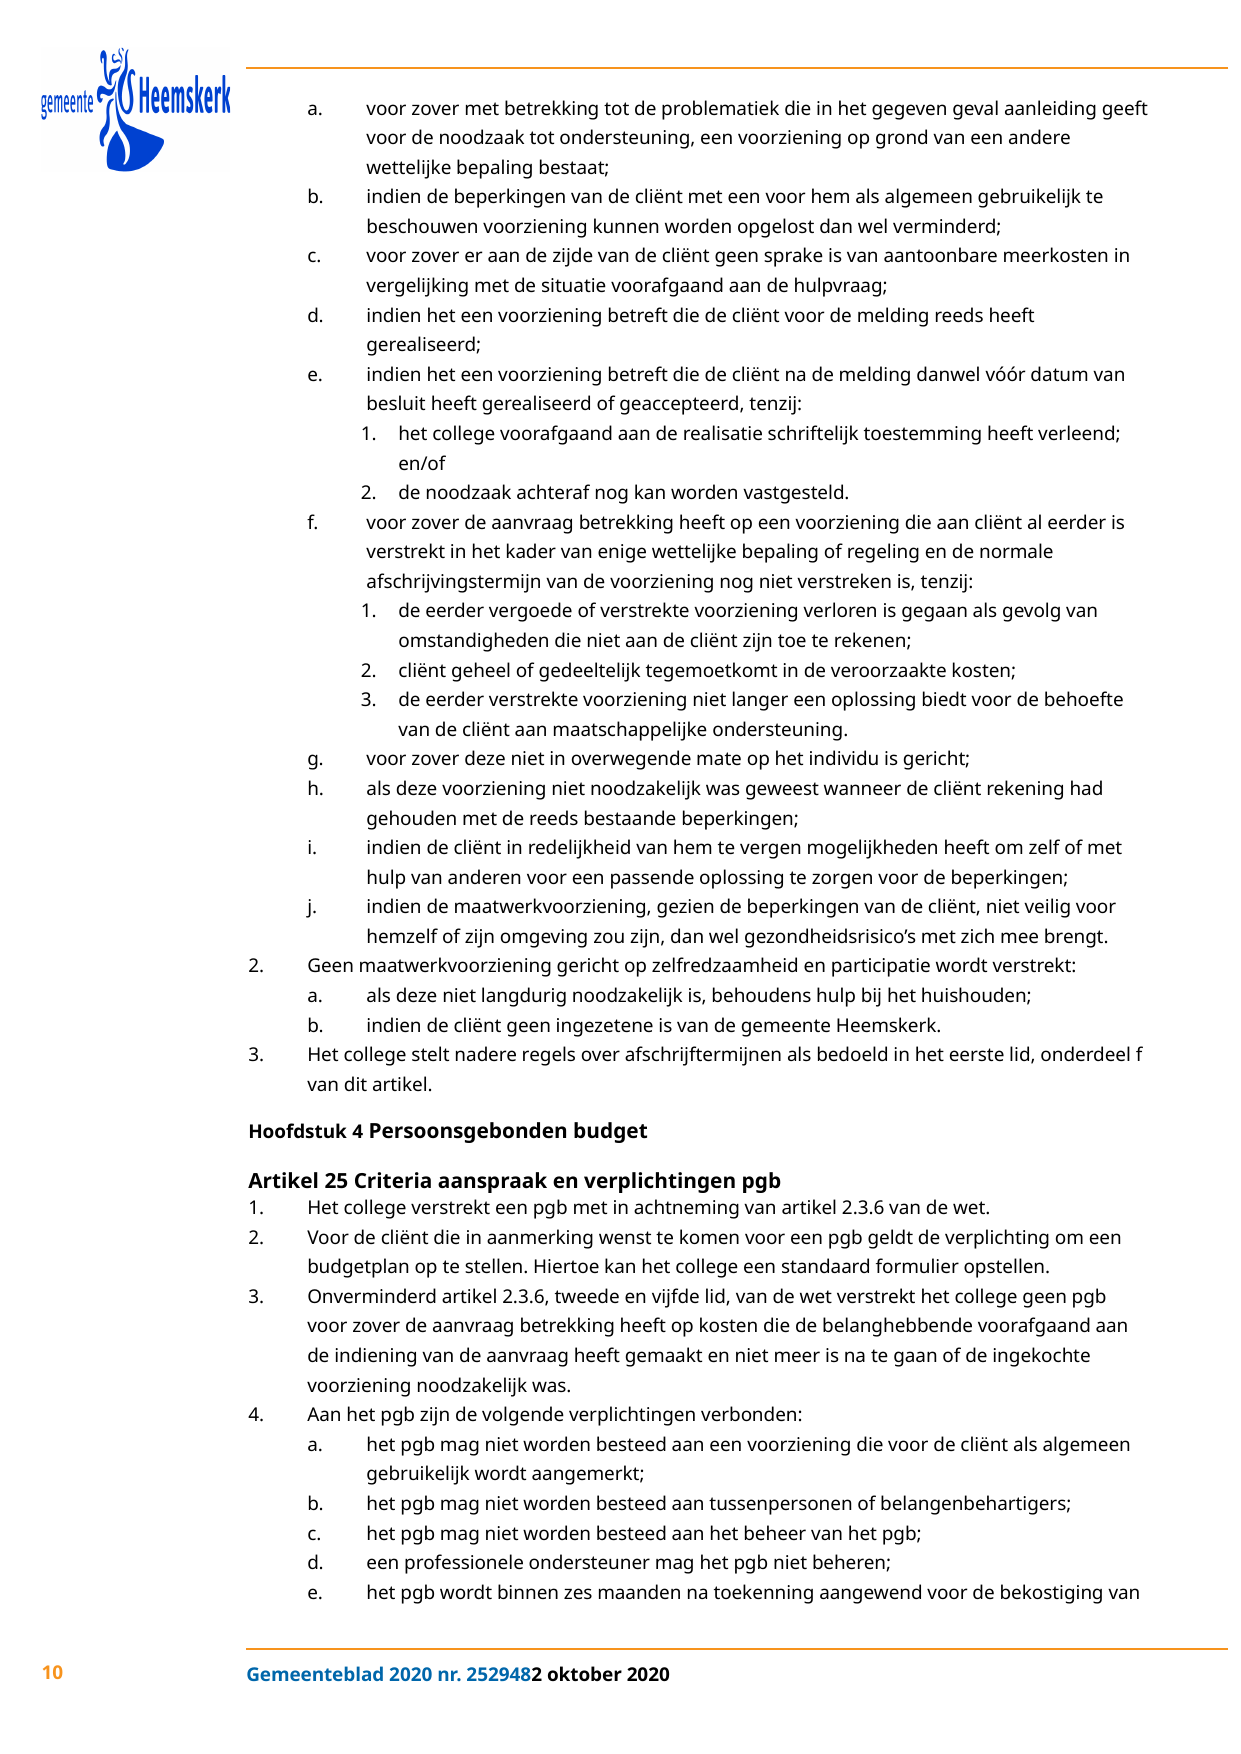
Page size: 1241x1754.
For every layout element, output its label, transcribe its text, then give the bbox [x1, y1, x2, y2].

list indien de maatwerkvoorziening, gezien de beperkingen van de cliënt, niet veilig voor hemzelf of zijn omgeving zou zijn, dan wel gezondheidsrisico’s met zich mee brengt. [307, 893, 1152, 949]
list indien de beperkingen van de cliënt met een voor hem als algemeen gebruikelijk te beschouwen voorziening kunnen worden opgelost dan wel verminderd; [307, 183, 1152, 239]
list Het college stelt nadere regels over afschrijftermijnen als bedoeld in het eerste lid, onderdeel f van dit artikel. [248, 1041, 1152, 1097]
list cliënt geheel of gedeeltelijk tegemoetkomt in de veroorzaakte kosten; [361, 657, 1152, 683]
picture [41, 47, 231, 172]
list de eerder vergoede of verstrekte voorziening verloren is gegaan als gevolg van omstandigheden die niet aan de cliënt zijn toe te rekenen; [361, 598, 1152, 653]
list het college voorafgaand aan de realisatie schriftelijk toestemming heeft verleend; en/of [361, 420, 1152, 476]
list Het college verstrekt een pgb met in achtneming van artikel 2.3.6 van de wet. [248, 1194, 1152, 1220]
text Artikel 25 Criteria aanspraak en verplichtingen pgb [248, 1166, 1152, 1194]
list Aan het pgb zijn de volgende verplichtingen verbonden: [248, 1401, 1152, 1427]
list als deze niet langdurig noodzakelijk is, behoudens hulp bij het huishouden; [307, 982, 1152, 1008]
list de noodzaak achteraf nog kan worden vastgesteld. [361, 479, 1152, 505]
list indien het een voorziening betreft die de cliënt voor de melding reeds heeft gerealiseerd; [307, 302, 1152, 357]
list voor zover deze niet in overwegende mate op het individu is gericht; [307, 746, 1152, 771]
list de eerder verstrekte voorziening niet langer een oplossing biedt voor de behoefte van de cliënt aan maatschappelijke ondersteuning. [361, 686, 1152, 742]
list indien de cliënt in redelijkheid van hem te vergen mogelijkheden heeft om zelf of met hulp van anderen voor een passende oplossing te zorgen voor de beperkingen; [307, 834, 1152, 890]
list het pgb wordt binnen zes maanden na toekenning aangewend voor de bekostiging van [307, 1579, 1152, 1605]
list als deze voorziening niet noodzakelijk was geweest wanneer de cliënt rekening had gehouden met de reeds bestaande beperkingen; [307, 775, 1152, 831]
list een professionele ondersteuner mag het pgb niet beheren; [307, 1549, 1152, 1575]
list het pgb mag niet worden besteed aan een voorziening die voor de cliënt als algemeen gebruikelijk wordt aangemerkt; [307, 1431, 1152, 1486]
list voor zover met betrekking tot de problematiek die in het gegeven geval aanleiding geeft voor de noodzaak tot ondersteuning, een voorziening op grond van een andere wettelijke bepaling bestaat; [307, 95, 1152, 180]
list indien het een voorziening betreft die de cliënt na de melding danwel vóór datum van besluit heeft gerealiseerd of geaccepteerd, tenzij: [307, 361, 1152, 416]
list Voor de cliënt die in aanmerking wenst te komen voor een pgb geldt de verplichting om een budgetplan op te stellen. Hiertoe kan het college een standaard formulier opstellen. [248, 1224, 1152, 1279]
list Geen maatwerkvoorziening gericht op zelfredzaamheid en participatie wordt verstrekt: [248, 953, 1152, 978]
text Hoofdstuk 4 Persoonsgebonden budget [248, 1117, 1152, 1145]
list het pgb mag niet worden besteed aan tussenpersonen of belangenbehartigers; [307, 1490, 1152, 1516]
list voor zover de aanvraag betrekking heeft op een voorziening die aan cliënt al eerder is verstrekt in het kader van enige wettelijke bepaling of regeling en de normale afschrijvingstermijn van de voorziening nog niet verstreken is, tenzij: [307, 509, 1152, 594]
list indien de cliënt geen ingezetene is van de gemeente Heemskerk. [307, 1012, 1152, 1038]
list voor zover er aan de zijde van de cliënt geen sprake is van aantoonbare meerkosten in vergelijking met de situatie voorafgaand aan de hulpvraag; [307, 243, 1152, 298]
list het pgb mag niet worden besteed aan het beheer van het pgb; [307, 1520, 1152, 1546]
list Onverminderd artikel 2.3.6, tweede en vijfde lid, van de wet verstrekt het college geen pgb voor zover de aanvraag betrekking heeft op kosten die de belanghebbende voorafgaand aan de indiening van de aanvraag heeft gemaakt en niet meer is na te gaan of de ingekochte voorziening noodzakelijk was. [248, 1283, 1152, 1398]
